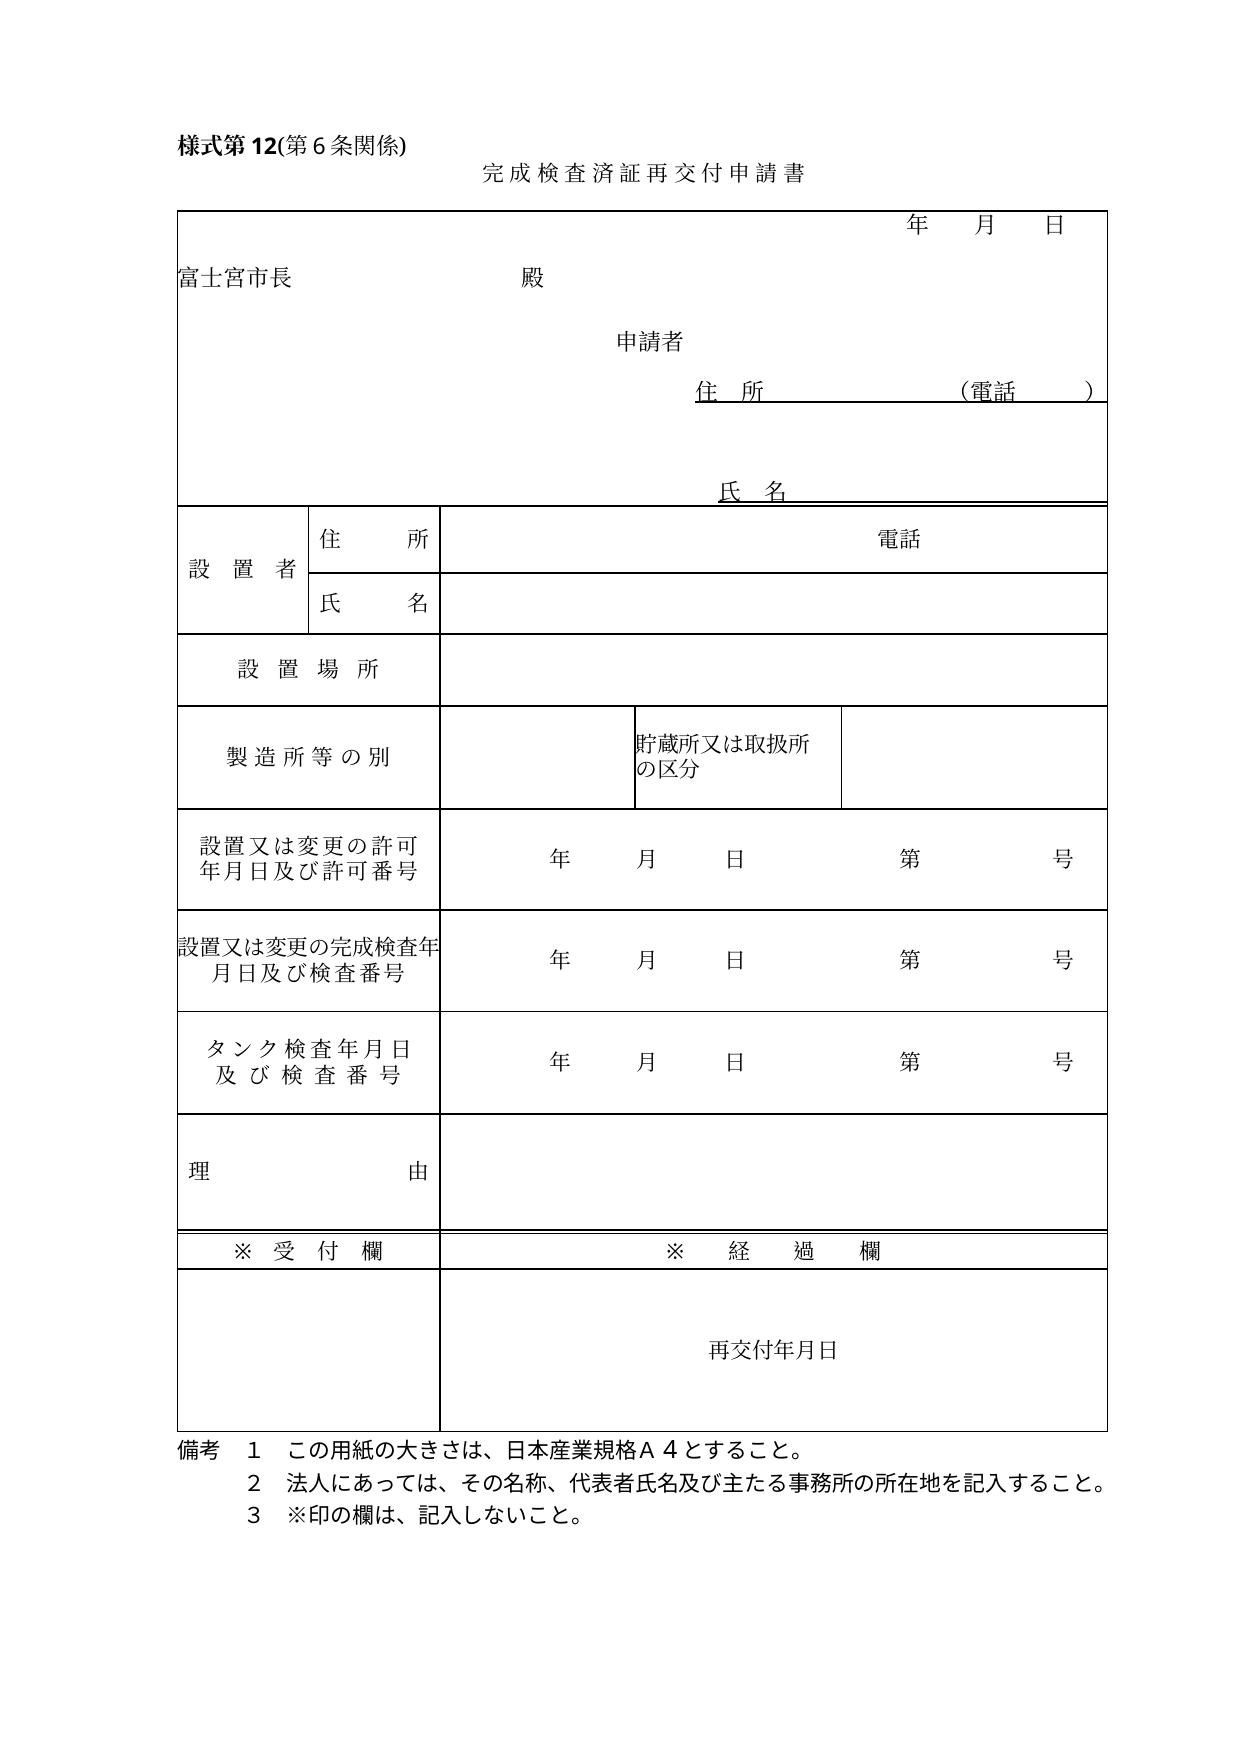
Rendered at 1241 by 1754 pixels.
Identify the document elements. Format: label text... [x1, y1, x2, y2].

table_cell [441, 574, 1107, 633]
table_header 年 月 日 富士宮市長 殿 申請者 住 所 （電話 ） 氏 名 [178, 212, 1107, 505]
text ３ ※印の欄は、記入しないこと。 [177, 1498, 1110, 1529]
table_cell 年 月 日 第 号 [441, 810, 1107, 909]
table_cell タンク検査年月日 及び検査番号 [178, 1012, 439, 1113]
table_cell 設置又は変更の許可 年月日及び許可番号 [178, 810, 439, 909]
table_cell [441, 635, 1107, 705]
table_cell 電話 [441, 507, 1107, 572]
table_cell 製造所等の別 [178, 707, 439, 808]
table_cell 氏 名 [309, 574, 439, 633]
table_cell 再交付年月日 [441, 1270, 1107, 1431]
table_cell ※ 受 付 欄 [178, 1234, 439, 1268]
text ２ 法人にあっては、その名称、代表者氏名及び主たる事務所の所在地を記入すること。 [243, 1466, 1110, 1498]
table_cell 年 月 日 第 号 [441, 911, 1107, 1011]
table_cell 貯蔵所又は取扱所 の区分 [636, 707, 841, 808]
subtitle 完 成 検 査 済 証 再 交 付 申 請 書 [177, 161, 1110, 186]
table_cell [842, 707, 1107, 808]
table_cell 年 月 日 第 号 [441, 1012, 1107, 1113]
table_cell 設 置 者 [178, 507, 308, 633]
text 様式第12(第6条関係) [177, 130, 1110, 161]
table_cell 理 由 [178, 1115, 439, 1229]
table_cell [178, 1270, 439, 1431]
table_cell 住 所 [309, 507, 439, 572]
table_cell 設置又は変更の完成検査年月日及び検査番号 [178, 911, 439, 1011]
table_cell 設置場所 [178, 635, 439, 705]
table_cell ※ 経 過 欄 [441, 1234, 1107, 1268]
table_cell [441, 1115, 1107, 1229]
table_cell [441, 707, 634, 808]
text 備考 １ この用紙の大きさは、日本産業規格Ａ4とすること。 [177, 1432, 1110, 1466]
